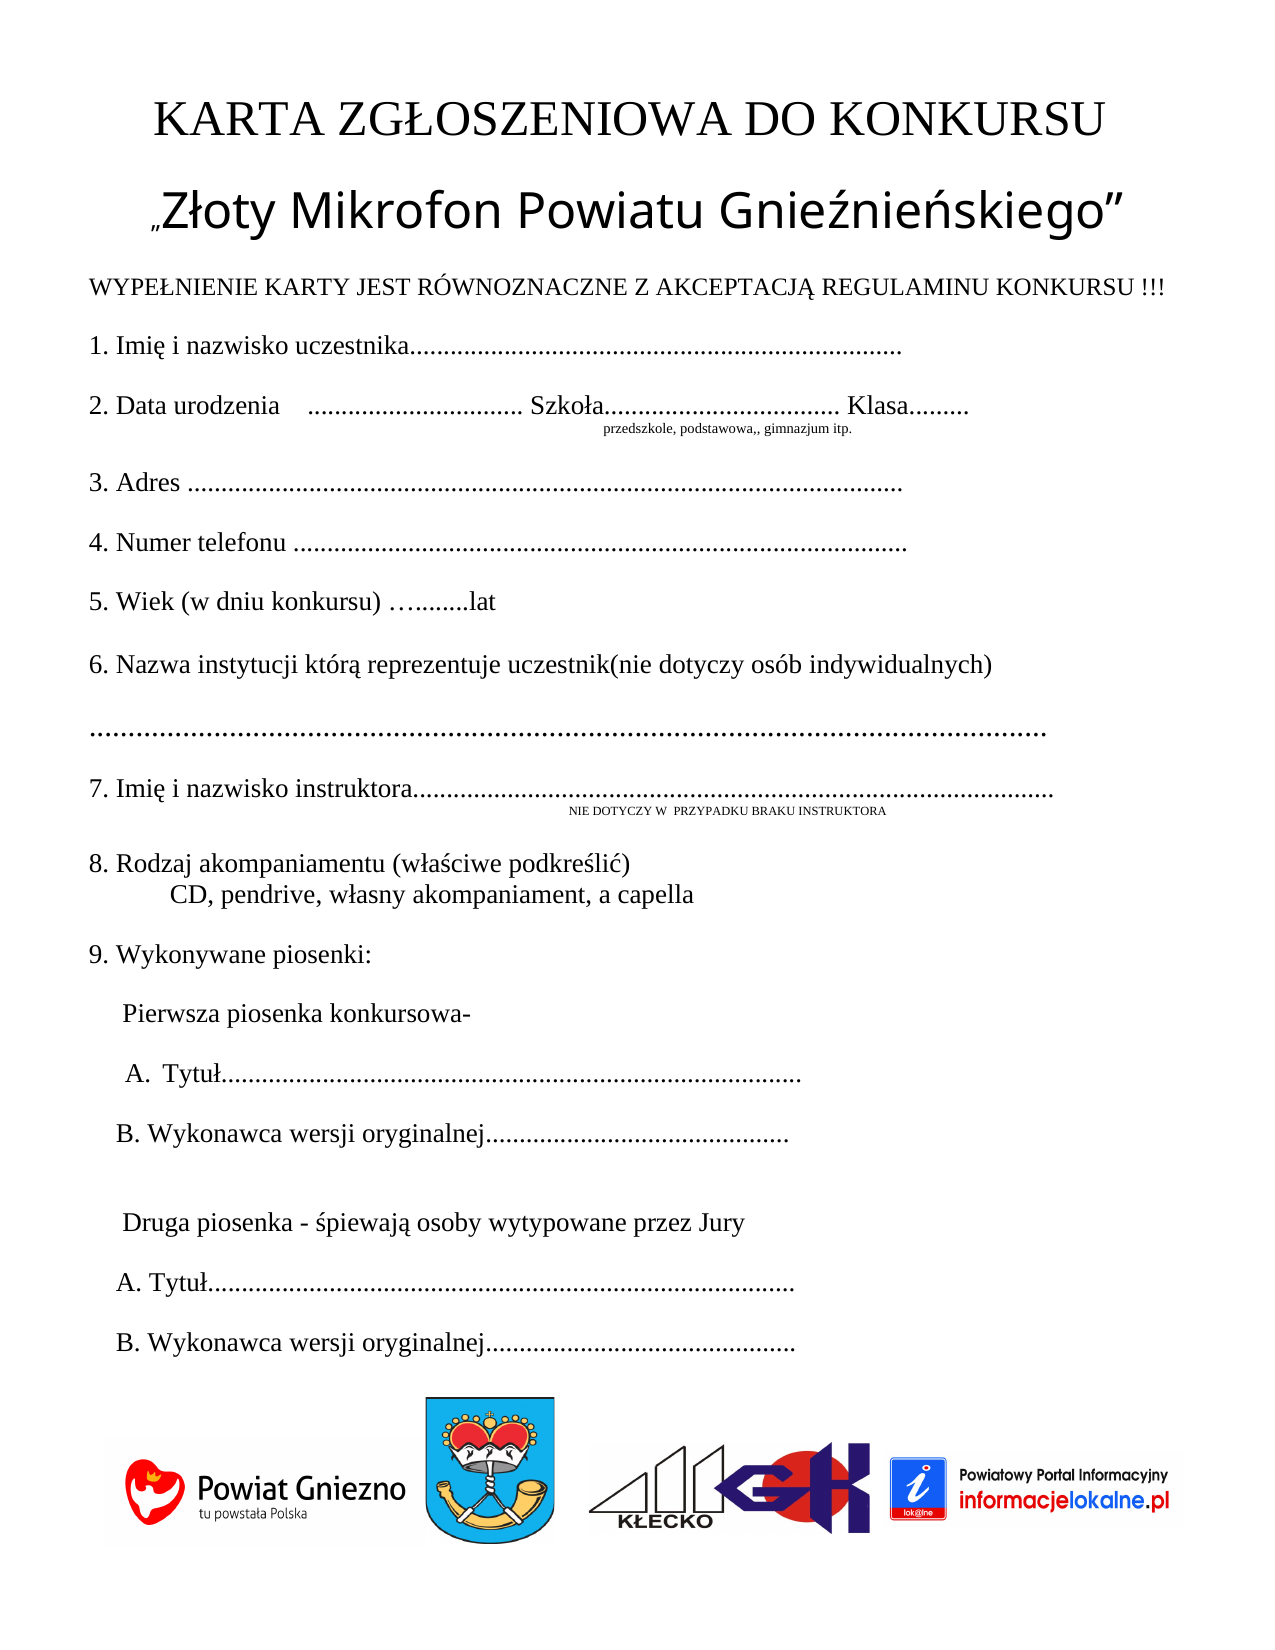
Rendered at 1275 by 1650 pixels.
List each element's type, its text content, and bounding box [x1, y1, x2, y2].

text 7. Imię i nazwisko instruktora............................................................................................... [88, 772, 1186, 803]
text Druga piosenka - śpiewają osoby wytypowane przez Jury [88, 1206, 1186, 1237]
text 9. Wykonywane piosenki: [88, 938, 1186, 969]
text 3. Adres .......................................................................................................... [88, 466, 1186, 497]
text 4. Numer telefonu ........................................................................................... [88, 526, 1186, 557]
picture [104, 1397, 555, 1547]
text 2. Data urodzenia ................................ Szkoła................................... Klasa......... [88, 389, 1186, 420]
text „Złoty Mikrofon Powiatu Gnieźnieńskiego” [88, 175, 1186, 243]
text CD, pendrive, własny akompaniament, a capella [88, 878, 1186, 909]
text przedszkole, podstawowa,, gimnazjum itp. [88, 420, 1186, 437]
text 6. Nazwa instytucji którą reprezentuje uczestnik(nie dotyczy osób indywidualnych) [88, 648, 1186, 679]
text WYPEŁNIENIE KARTY JEST RÓWNOZNACZNE Z AKCEPTACJĄ REGULAMINU KONKURSU !!! [88, 272, 1186, 300]
text ........................................................................................................................... [88, 708, 1186, 744]
text 8. Rodzaj akompaniamentu (właściwe podkreślić) [88, 847, 1186, 878]
text 5. Wiek (w dniu konkursu) …........lat [88, 586, 1186, 617]
text A. Tytuł....................................................................................... [88, 1266, 1186, 1297]
list Tytuł...................................................................................... [124, 1057, 1186, 1089]
text KARTA ZGŁOSZENIOWA DO KONKURSU [88, 88, 1172, 146]
picture [588, 1442, 870, 1534]
text B. Wykonawca wersji oryginalnej.............................................. [88, 1326, 1186, 1357]
text B. Wykonawca wersji oryginalnej............................................. [88, 1117, 1186, 1148]
text 1. Imię i nazwisko uczestnika......................................................................... [88, 329, 1186, 360]
text Pierwsza piosenka konkursowa- [88, 998, 1186, 1029]
picture [883, 1450, 1183, 1527]
text NIE DOTYCZY W PRZYPADKU BRAKU INSTRUKTORA [126, 803, 1186, 818]
